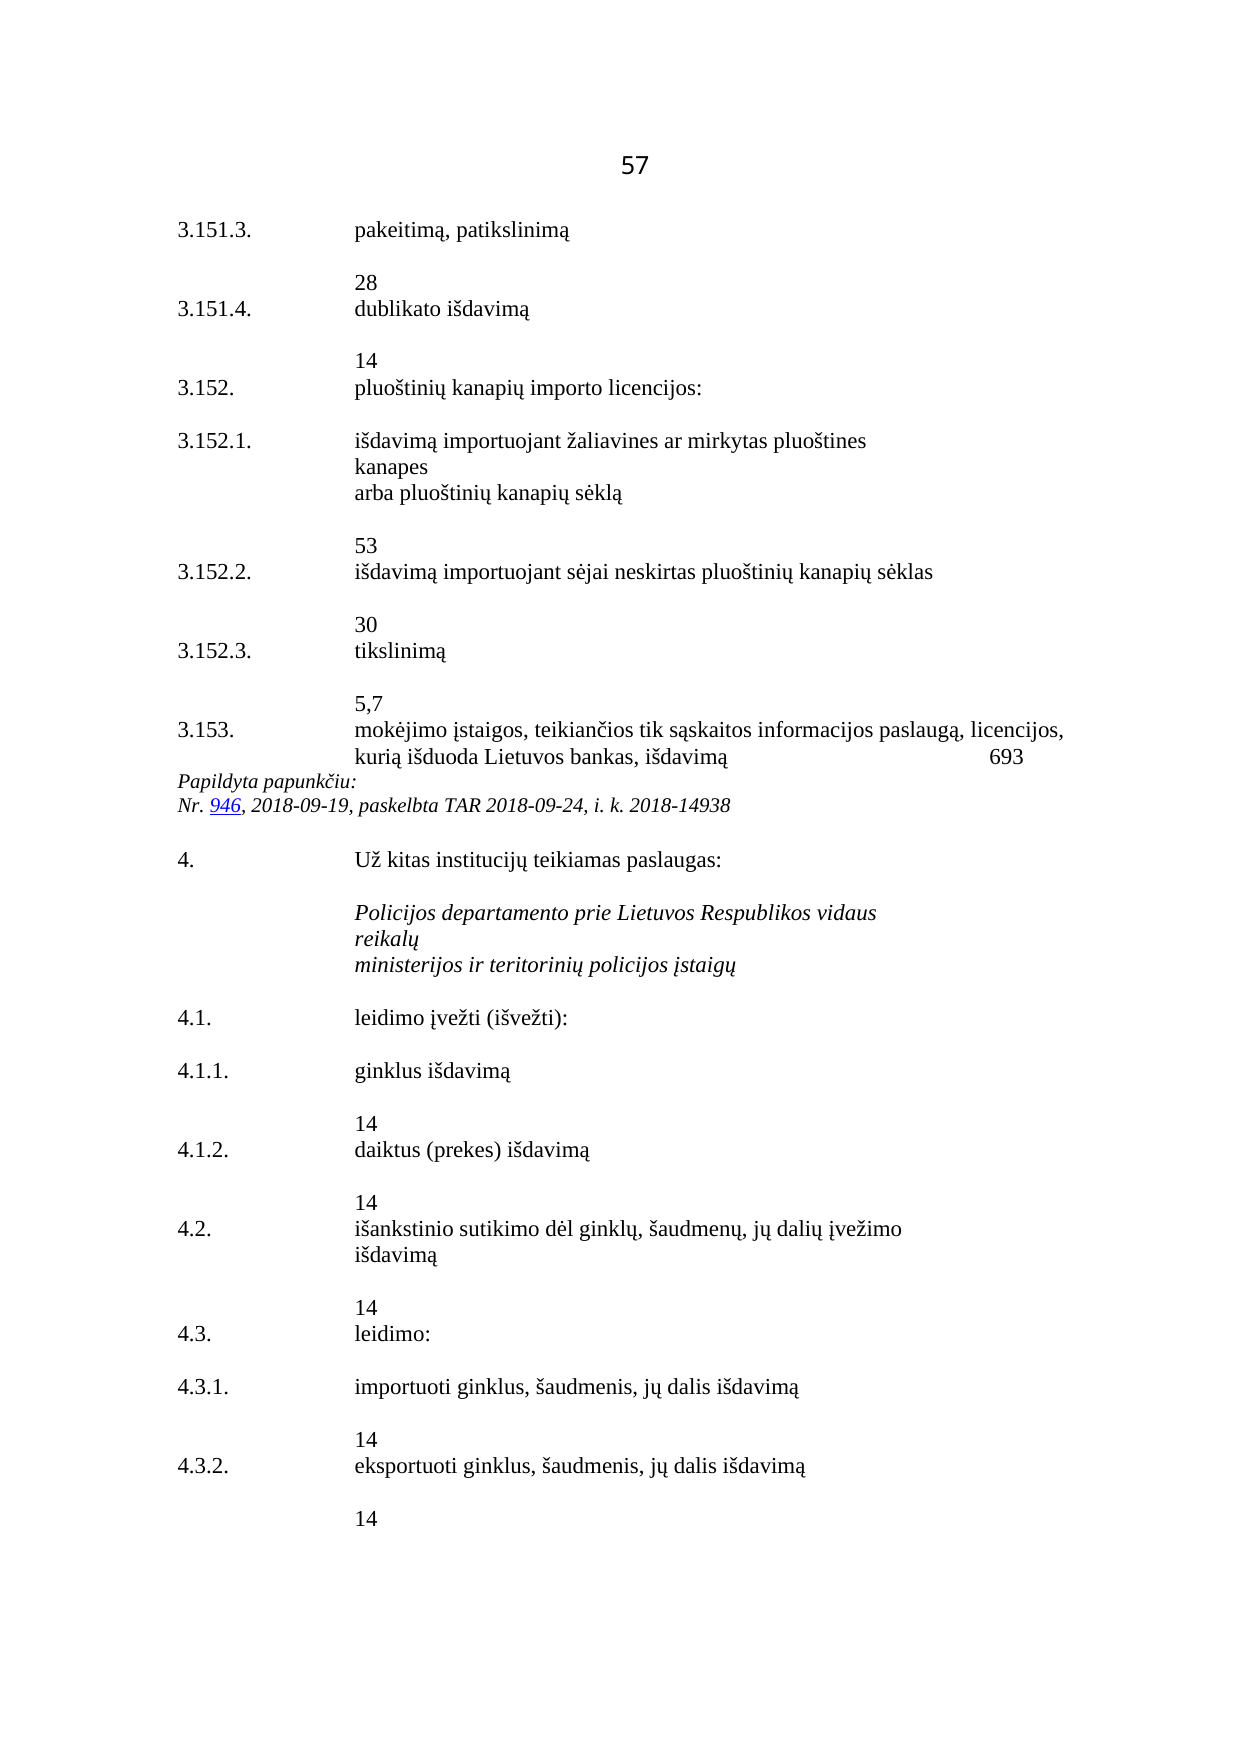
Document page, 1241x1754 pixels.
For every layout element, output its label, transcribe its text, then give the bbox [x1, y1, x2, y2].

text 3.152.1. išdavimą importuojant žaliavines ar mirkytas pluoštines kanapes [177, 427, 945, 479]
text 4.3.2. eksportuoti ginklus, šaudmenis, jų dalis išdavimą 14 [177, 1452, 945, 1531]
text 3.152. pluoštinių kanapių importo licencijos: [177, 374, 945, 427]
text 4.1. leidimo įvežti (išvežti): [177, 1004, 945, 1057]
text Nr. 946, 2018-09-19, paskelbta TAR 2018-09-24, i. k. 2018-14938 [177, 793, 1093, 817]
text 3.153. mokėjimo įstaigos, teikiančios tik sąskaitos informacijos paslaugą, licencijos, kurią išduoda Lietuvos bankas, išdavimą 693 [177, 717, 1093, 769]
text Papildyta papunkčiu: [177, 769, 1093, 793]
text 3.151.3. pakeitimą, patikslinimą 28 [177, 216, 945, 295]
text 4.3. leidimo: [177, 1321, 945, 1373]
text 3.152.3. tikslinimą 5,7 [177, 637, 945, 717]
text 4.3.1. importuoti ginklus, šaudmenis, jų dalis išdavimą 14 [177, 1373, 945, 1452]
text 4.2. išankstinio sutikimo dėl ginklų, šaudmenų, jų dalių įvežimo [177, 1215, 945, 1241]
text 4.1.2. daiktus (prekes) išdavimą 14 [177, 1136, 945, 1215]
text 4. Už kitas institucijų teikiamas paslaugas: [177, 846, 945, 899]
text 4.1.1. ginklus išdavimą 14 [177, 1057, 945, 1136]
text 3.152.2. išdavimą importuojant sėjai neskirtas pluoštinių kanapių sėklas 30 [177, 558, 945, 637]
text išdavimą 14 [354, 1241, 945, 1321]
text arba pluoštinių kanapių sėklą 53 [354, 479, 945, 558]
text 3.151.4. dublikato išdavimą 14 [177, 295, 945, 374]
text Policijos departamento prie Lietuvos Respublikos vidaus reikalų ministerijos ir teritorinių policijos įstaigų [354, 899, 945, 1004]
